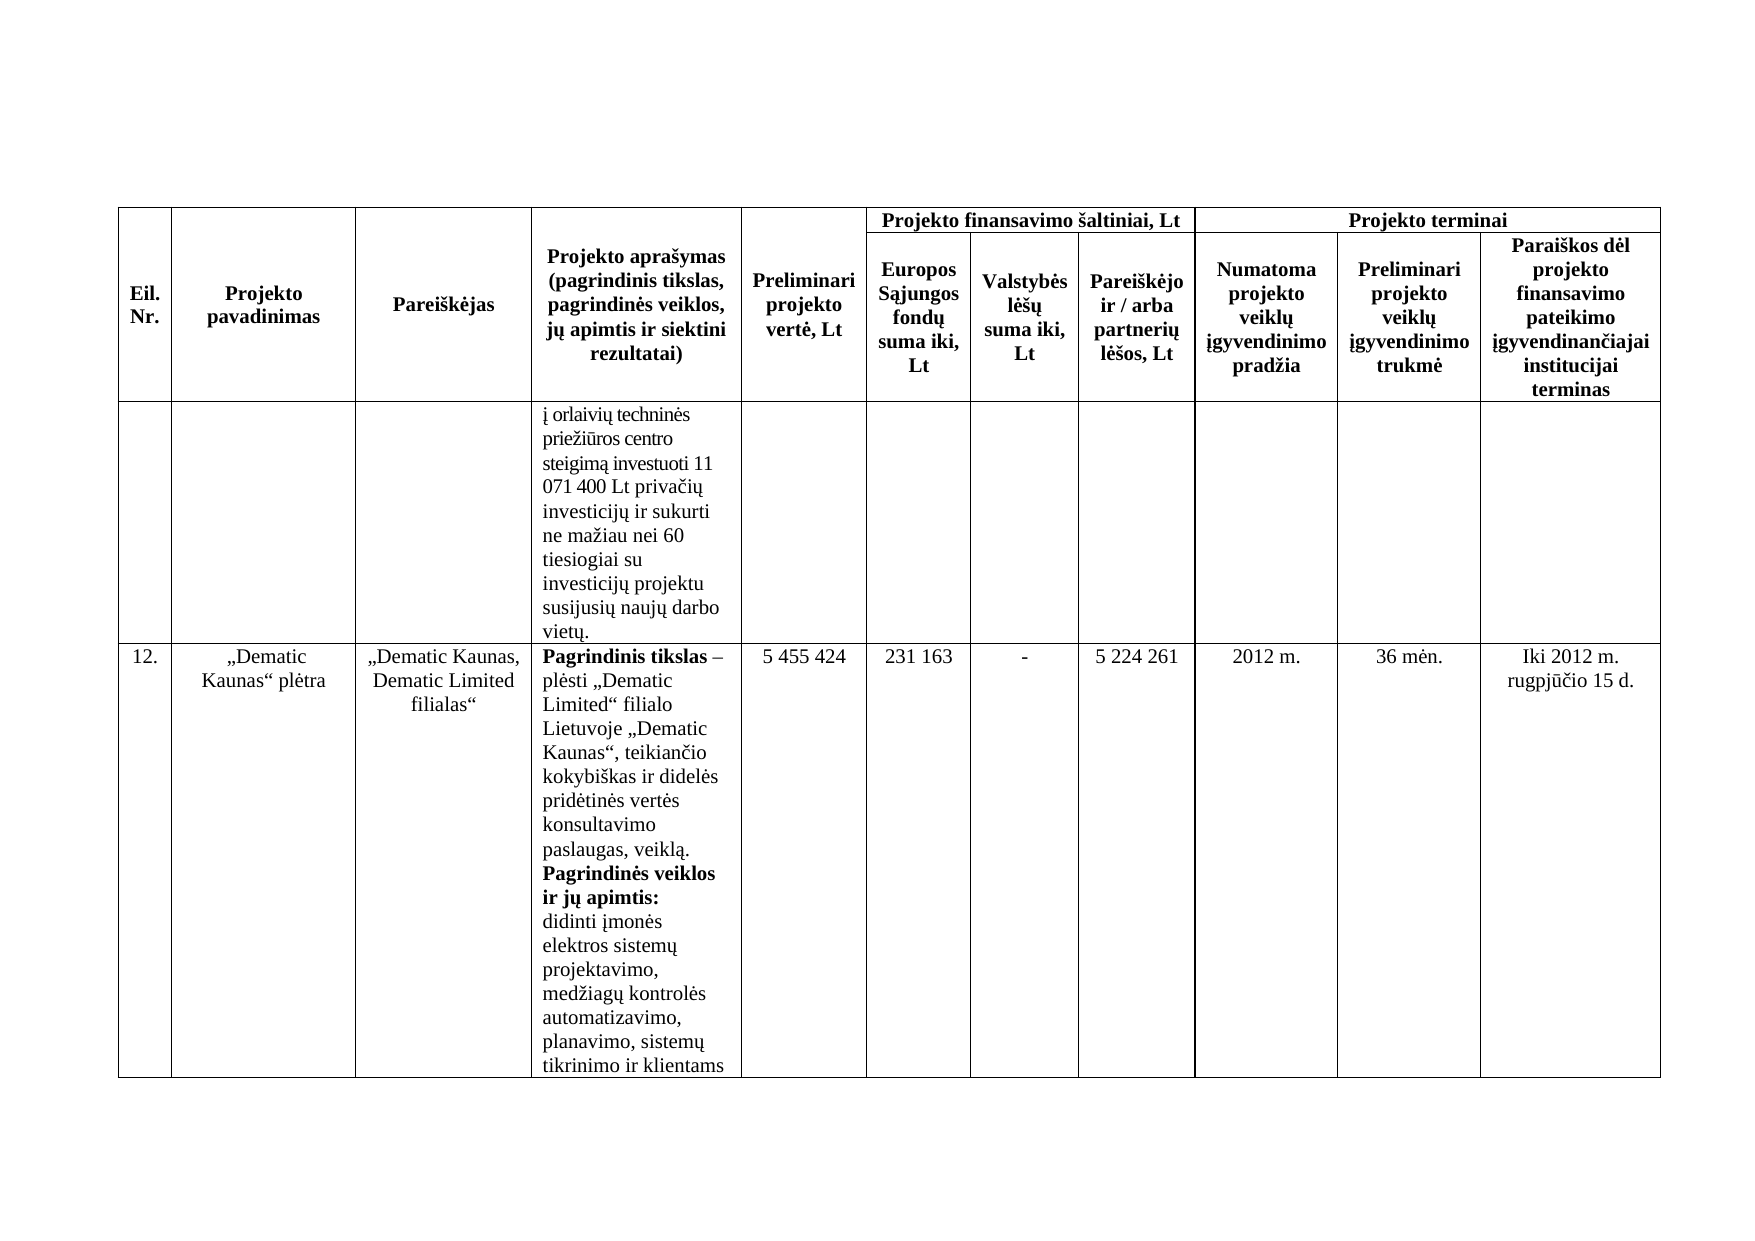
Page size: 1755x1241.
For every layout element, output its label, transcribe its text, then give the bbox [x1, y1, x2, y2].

table_cell Iki 2012 m. rugpjūčio 15 d. [1481, 644, 1660, 1077]
table_header Pareiškėjas [356, 208, 531, 401]
table_cell [1338, 402, 1480, 643]
table_cell [172, 402, 355, 643]
table_cell 2012 m. [1196, 644, 1337, 1077]
table_cell Pareiškėjo ir / arba partnerių lėšos, Lt [1079, 233, 1194, 401]
table_cell [742, 402, 866, 643]
table_cell [1079, 402, 1194, 643]
table_cell - [971, 644, 1078, 1077]
table_cell „Dematic Kaunas“ plėtra [172, 644, 355, 1077]
table_header Projekto aprašymas (pagrindinis tikslas, pagrindinės veiklos, jų apimtis ir siektini rezultatai) [532, 208, 741, 401]
table_cell [356, 402, 531, 643]
table_header Projekto terminai [1196, 208, 1660, 232]
table_cell [1481, 402, 1660, 643]
table_header Projekto finansavimo šaltiniai, Lt [867, 208, 1194, 232]
table_cell 5 224 261 [1079, 644, 1194, 1077]
table_cell 36 mėn. [1338, 644, 1480, 1077]
table_cell [119, 402, 171, 643]
table_header Eil. Nr. [119, 208, 171, 401]
table_cell „Dematic Kaunas, Dematic Limited filialas“ [356, 644, 531, 1077]
table_cell Europos Sąjungos fondų suma iki, Lt [867, 233, 970, 401]
table_header Preliminari projekto vertė, Lt [742, 208, 866, 401]
table_cell - [971, 402, 1078, 643]
table_cell Numatoma projekto veiklų įgyvendinimo pradžia [1196, 233, 1337, 401]
table_cell [1196, 402, 1337, 643]
table_cell Paraiškos dėl projekto finansavimo pateikimo įgyvendinančiajai institucijai terminas [1481, 233, 1660, 401]
table_cell 231 163 [867, 644, 970, 1077]
table_cell Pagrindinis tikslas – plėsti „Dematic Limited“ filialo Lietuvoje „Dematic Kaunas“, teikiančio kokybiškas ir didelės pridėtinės vertės konsultavimo paslaugas, veiklą. Pagrindinės veiklos ir jų apimtis: didinti įmonės elektros sistemų projektavimo, medžiagų kontrolės automatizavimo, planavimo, sistemų tikrinimo ir klientams [532, 644, 741, 1077]
table_cell 5 455 424 [742, 644, 866, 1077]
table_cell į orlaivių techninės priežiūros centro steigimą investuoti 11 071 400 Lt privačių investicijų ir sukurti ne mažiau nei 60 tiesiogiai su investicijų projektu susijusių naujų darbo vietų. [532, 402, 741, 643]
table_cell Preliminari projekto veiklų įgyvendinimo trukmė [1338, 233, 1480, 401]
table_header Projekto pavadinimas [172, 208, 355, 401]
table_cell Valstybės lėšų suma iki, Lt [971, 233, 1078, 401]
table_cell 12. [119, 644, 171, 1077]
table_cell [867, 402, 970, 643]
